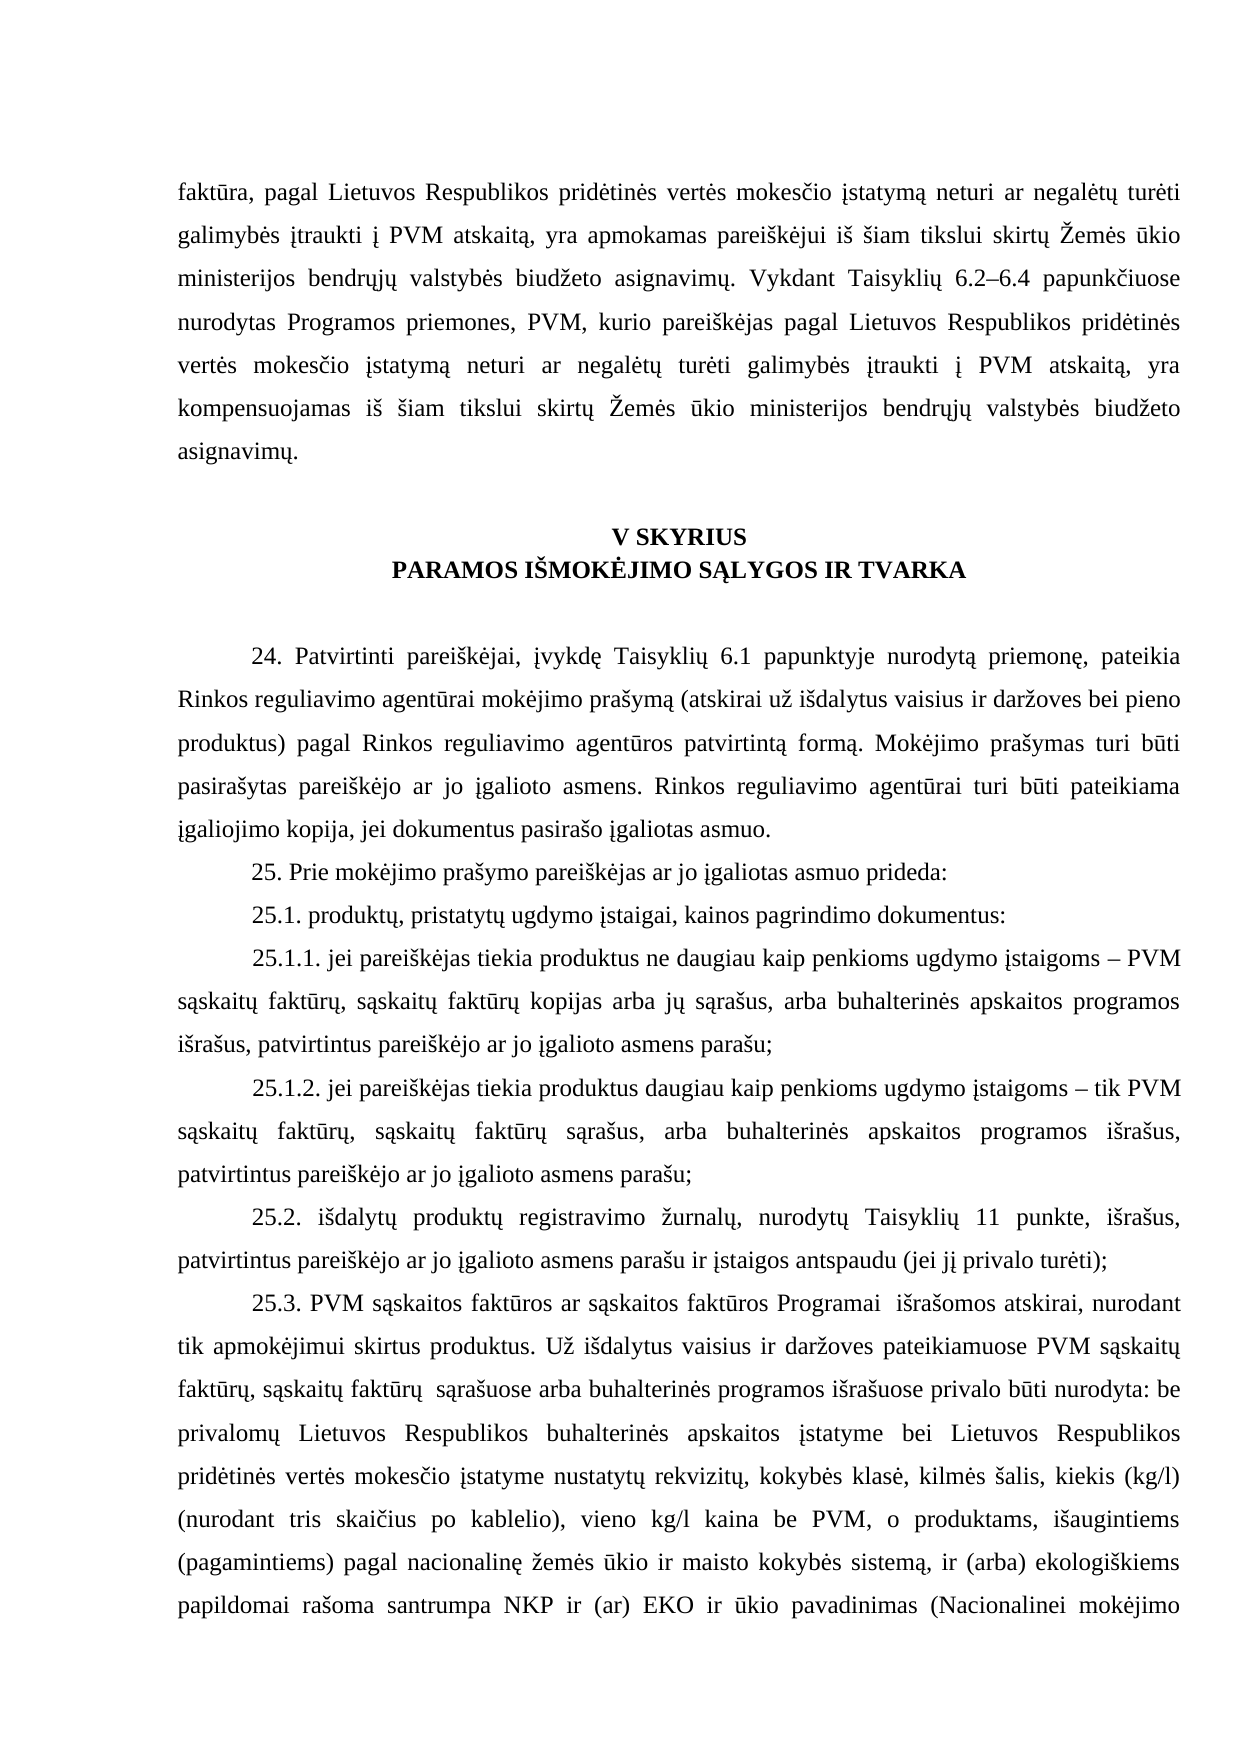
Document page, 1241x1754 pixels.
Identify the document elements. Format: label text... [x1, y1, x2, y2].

text 25. Prie mokėjimo prašymo pareiškėjas ar jo įgaliotas asmuo prideda: [251, 857, 1181, 886]
text 25.1.1. jei pareiškėjas tiekia produktus ne daugiau kaip penkioms ugdymo įstaigoms – PVM sąskaitų faktūrų, sąskaitų faktūrų kopijas arba jų sąrašus, arba buhalterinės apskaitos programos išrašus, patvirtintus pareiškėjo ar jo įgalioto asmens parašu; [177, 943, 1181, 1058]
text V SKYRIUS [177, 522, 1181, 551]
text 25.3. PVM sąskaitos faktūros ar sąskaitos faktūros Programai išrašomos atskirai, nurodant tik apmokėjimui skirtus produktus. Už išdalytus vaisius ir daržoves pateikiamuose PVM sąskaitų faktūrų, sąskaitų faktūrų sąrašuose arba buhalterinės programos išrašuose privalo būti nurodyta: be privalomų Lietuvos Respublikos buhalterinės apskaitos įstatyme bei Lietuvos Respublikos pridėtinės vertės mokesčio įstatyme nustatytų rekvizitų, kokybės klasė, kilmės šalis, kiekis (kg/l) (nurodant tris skaičius po kablelio), vieno kg/l kaina be PVM, o produktams, išaugintiems (pagamintiems) pagal nacionalinę žemės ūkio ir maisto kokybės sistemą, ir (arba) ekologiškiems papildomai rašoma santrumpa NKP ir (ar) EKO ir ūkio pavadinimas (Nacionalinei mokėjimo [177, 1288, 1181, 1619]
text 24. Patvirtinti pareiškėjai, įvykdę Taisyklių 6.1 papunktyje nurodytą priemonę, pateikia Rinkos reguliavimo agentūrai mokėjimo prašymą (atskirai už išdalytus vaisius ir daržoves bei pieno produktus) pagal Rinkos reguliavimo agentūros patvirtintą formą. Mokėjimo prašymas turi būti pasirašytas pareiškėjo ar jo įgalioto asmens. Rinkos reguliavimo agentūrai turi būti pateikiama įgaliojimo kopija, jei dokumentus pasirašo įgaliotas asmuo. [177, 641, 1181, 843]
text 25.1.2. jei pareiškėjas tiekia produktus daugiau kaip penkioms ugdymo įstaigoms – tik PVM sąskaitų faktūrų, sąskaitų faktūrų sąrašus, arba buhalterinės apskaitos programos išrašus, patvirtintus pareiškėjo ar jo įgalioto asmens parašu; [177, 1073, 1181, 1188]
text faktūra, pagal Lietuvos Respublikos pridėtinės vertės mokesčio įstatymą neturi ar negalėtų turėti galimybės įtraukti į PVM atskaitą, yra apmokamas pareiškėjui iš šiam tikslui skirtų Žemės ūkio ministerijos bendrųjų valstybės biudžeto asignavimų. Vykdant Taisyklių 6.2–6.4 papunkčiuose nurodytas Programos priemones, PVM, kurio pareiškėjas pagal Lietuvos Respublikos pridėtinės vertės mokesčio įstatymą neturi ar negalėtų turėti galimybės įtraukti į PVM atskaitą, yra kompensuojamas iš šiam tikslui skirtų Žemės ūkio ministerijos bendrųjų valstybės biudžeto asignavimų. [177, 177, 1181, 465]
text 25.1. produktų, pristatytų ugdymo įstaigai, kainos pagrindimo dokumentus: [177, 900, 1181, 929]
text PARAMOS IŠMOKĖJIMO SĄLYGOS IR TVARKA [177, 555, 1181, 584]
text 25.2. išdalytų produktų registravimo žurnalų, nurodytų Taisyklių 11 punkte, išrašus, patvirtintus pareiškėjo ar jo įgalioto asmens parašu ir įstaigos antspaudu (jei jį privalo turėti); [177, 1202, 1181, 1274]
